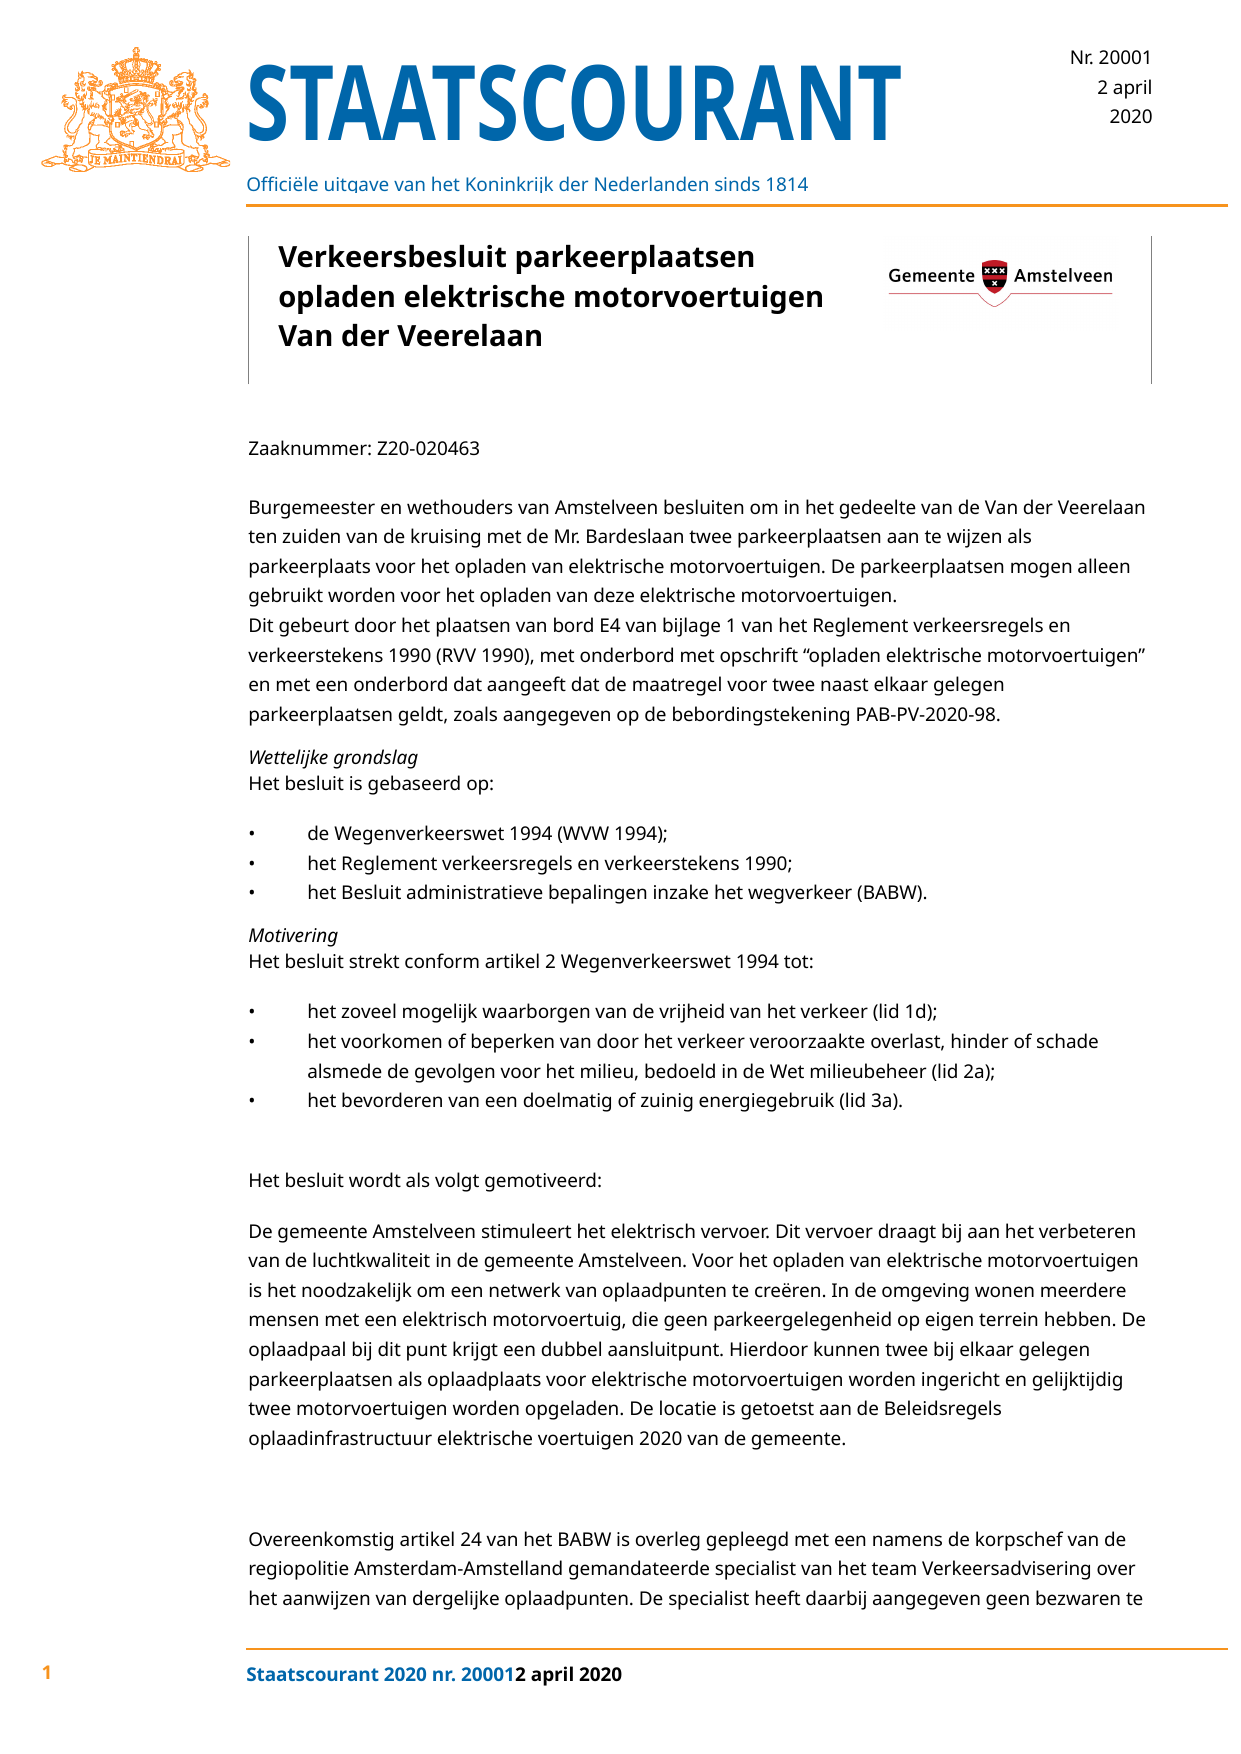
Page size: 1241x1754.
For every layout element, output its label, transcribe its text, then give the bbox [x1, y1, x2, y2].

text Burgemeester en wethouders van Amstelveen besluiten om in het gedeelte van de Van der Veerelaan ten zuiden van de kruising met de Mr. Bardeslaan twee parkeerplaatsen aan te wijzen als parkeerplaats voor het opladen van elektrische motorvoertuigen. De parkeerplaatsen mogen alleen gebruikt worden voor het opladen van deze elektrische motorvoertuigen. [248, 494, 1152, 608]
text Wettelijke grondslag [248, 744, 1152, 770]
list de Wegenverkeerswet 1994 (WVW 1994); [248, 820, 1152, 846]
text Het besluit strekt conform artikel 2 Wegenverkeerswet 1994 tot: [248, 948, 1152, 974]
text Zaaknummer: Z20-020463 [248, 435, 1152, 460]
text Het besluit is gebaseerd op: [248, 770, 1152, 796]
list het Besluit administratieve bepalingen inzake het wegverkeer (BABW). [248, 879, 1152, 905]
table_header Verkeersbesluit parkeerplaatsen opladen elektrische motorvoertuigen Van der Veerelaan [249, 236, 850, 384]
table_header [850, 236, 1151, 384]
list het bevorderen van een doelmatig of zuinig energiegebruik (lid 3a). [248, 1087, 1152, 1113]
list het voorkomen of beperken van door het verkeer veroorzaakte overlast, hinder of schade alsmede de gevolgen voor het milieu, bedoeld in de Wet milieubeheer (lid 2a); [248, 1028, 1152, 1083]
list het zoveel mogelijk waarborgen van de vrijheid van het verkeer (lid 1d); [248, 999, 1152, 1024]
text De gemeente Amstelveen stimuleert het elektrisch vervoer. Dit vervoer draagt bij aan het verbeteren van de luchtkwaliteit in de gemeente Amstelveen. Voor het opladen van elektrische motorvoertuigen is het noodzakelijk om een netwerk van oplaadpunten te creëren. In de omgeving wonen meerdere mensen met een elektrisch motorvoertuig, die geen parkeergelegenheid op eigen terrein hebben. De oplaadpaal bij dit punt krijgt een dubbel aansluitpunt. Hierdoor kunnen twee bij elkaar gelegen parkeerplaatsen als oplaadplaats voor elektrische motorvoertuigen worden ingericht en gelijktijdig twee motorvoertuigen worden opgeladen. De locatie is getoetst aan de Beleidsregels oplaadinfrastructuur elektrische voertuigen 2020 van de gemeente. [248, 1218, 1152, 1451]
text Motivering [248, 922, 1152, 948]
text Dit gebeurt door het plaatsen van bord E4 van bijlage 1 van het Reglement verkeersregels en verkeerstekens 1990 (RVV 1990), met onderbord met opschrift “opladen elektrische motorvoertuigen” en met een onderbord dat aangeeft dat de maatregel voor twee naast elkaar gelegen parkeerplaatsen geldt, zoals aangegeven op de bebordingstekening PAB-PV-2020-98. [248, 612, 1152, 727]
picture [882, 236, 1119, 331]
picture [41, 47, 231, 172]
text Het besluit wordt als volgt gemotiveerd: [248, 1167, 1152, 1193]
list het Reglement verkeersregels en verkeerstekens 1990; [248, 850, 1152, 876]
text Overeenkomstig artikel 24 van het BABW is overleg gepleegd met een namens de korpschef van de regiopolitie Amsterdam-Amstelland gemandateerde specialist van het team Verkeersadvisering over het aanwijzen van dergelijke oplaadpunten. De specialist heeft daarbij aangegeven geen bezwaren te [248, 1526, 1152, 1611]
